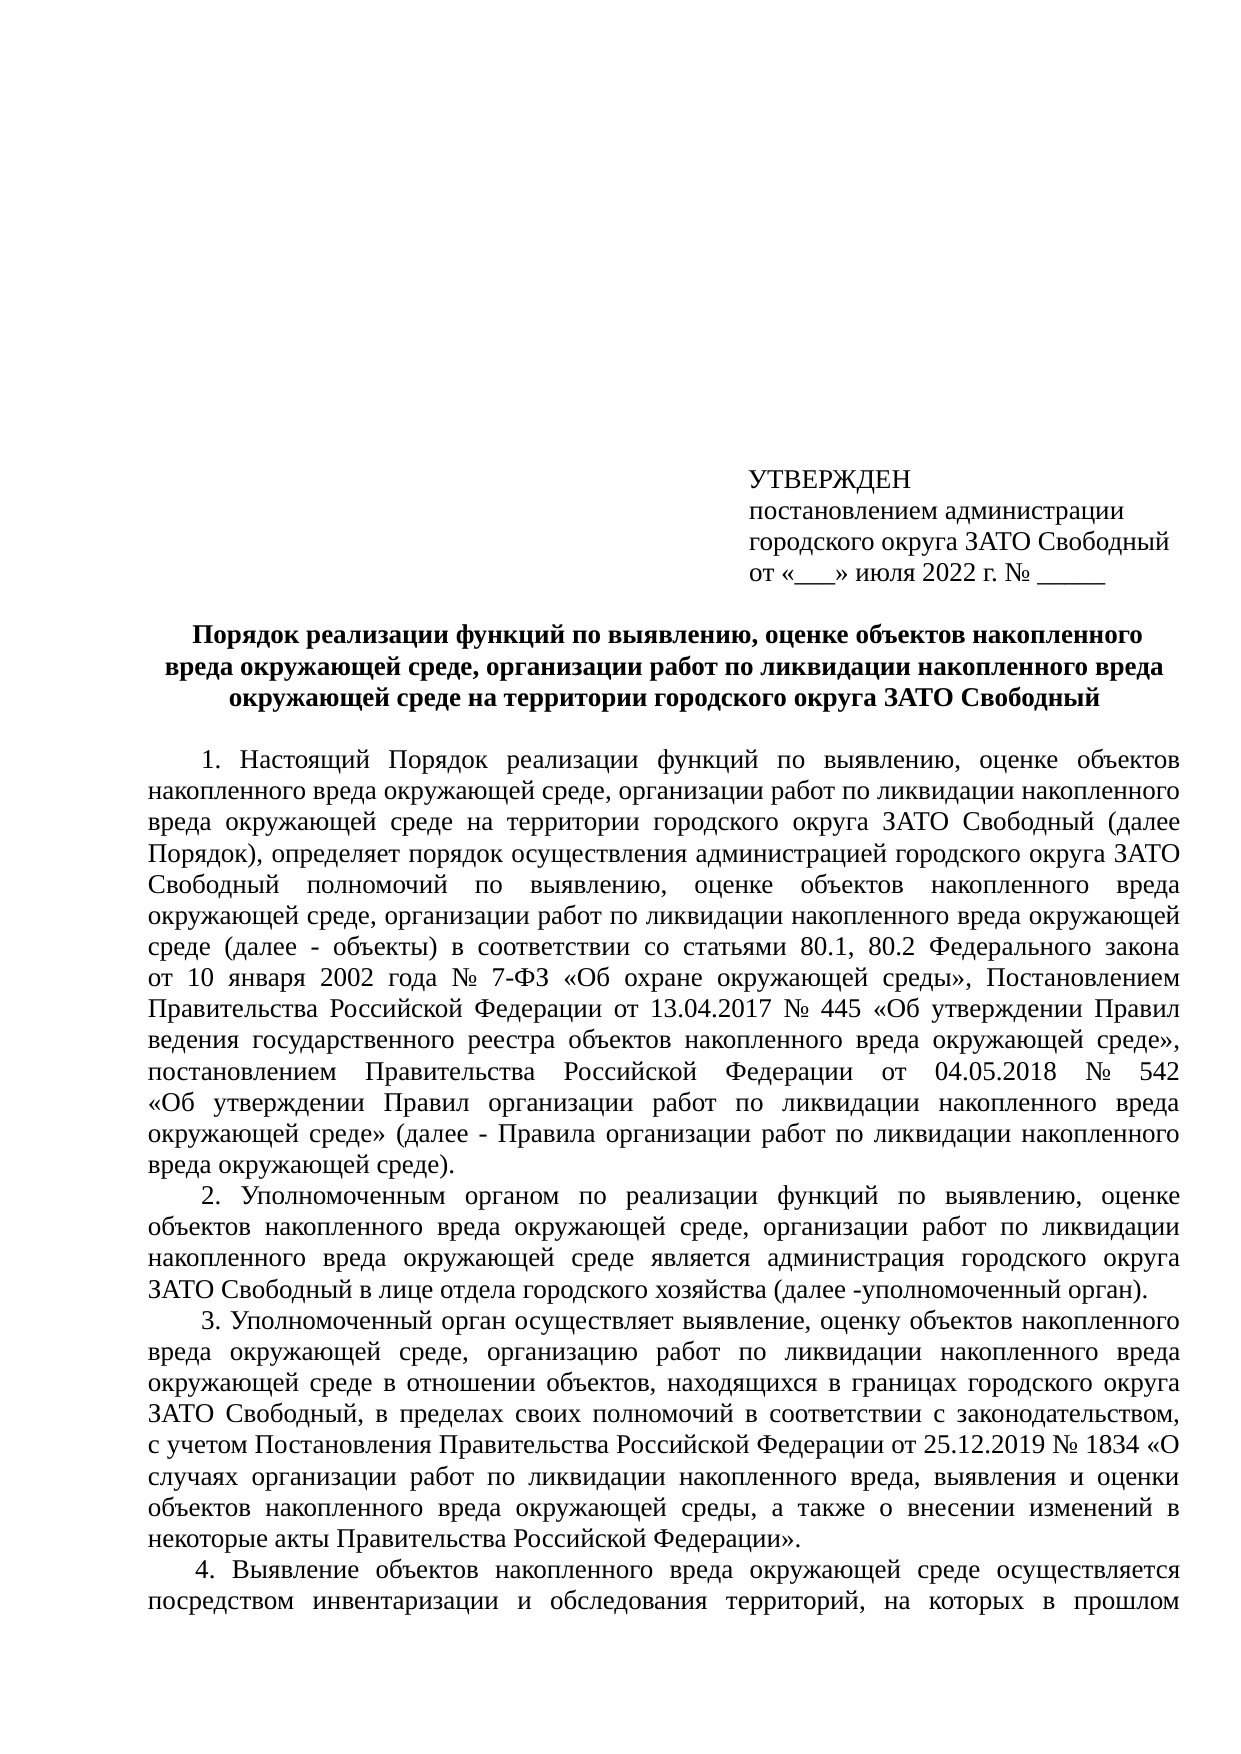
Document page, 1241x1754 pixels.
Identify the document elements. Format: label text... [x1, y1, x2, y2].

text от «___» июля 2022 г. № _____ [148, 556, 1181, 587]
text 1. Настоящий Порядок реализации функций по выявлению, оценке объектов накопленного вреда окружающей среде, организации работ по ликвидации накопленного вреда окружающей среде на территории городского округа ЗАТО Свободный (далее Порядок), определяет порядок осуществления администрацией городского округа ЗАТО Свободный полномочий по выявлению, оценке объектов накопленного вреда окружающей среде, организации работ по ликвидации накопленного вреда окружающей среде (далее - объекты) в соответствии со статьями 80.1, 80.2 Федерального закона от 10 января 2002 года № 7-ФЗ «Об охране окружающей среды», Постановлением Правительства Российской Федерации от 13.04.2017 № 445 «Об утверждении Правил ведения государственного реестра объектов накопленного вреда окружающей среде», постановлением Правительства Российской Федерации от 04.05.2018 № 542 «Об утверждении Правил организации работ по ликвидации накопленного вреда окружающей среде» (далее - Правила организации работ по ликвидации накопленного вреда окружающей среде). [148, 743, 1181, 1179]
text 2. Уполномоченным органом по реализации функций по выявлению, оценке объектов накопленного вреда окружающей среде, организации работ по ликвидации накопленного вреда окружающей среде является администрация городского округа ЗАТО Свободный в лице отдела городского хозяйства (далее -уполномоченный орган). [148, 1179, 1181, 1304]
text Порядок реализации функций по выявлению, оценке объектов накопленного вреда окружающей среде, организации работ по ликвидации накопленного вреда окружающей среде на территории городского округа ЗАТО Свободный [148, 619, 1181, 712]
text 3. Уполномоченный орган осуществляет выявление, оценку объектов накопленного вреда окружающей среде, организацию работ по ликвидации накопленного вреда окружающей среде в отношении объектов, находящихся в границах городского округа ЗАТО Свободный, в пределах своих полномочий в соответствии с законодательством, с учетом Постановления Правительства Российской Федерации от 25.12.2019 № 1834 «О случаях организации работ по ликвидации накопленного вреда, выявления и оценки объектов накопленного вреда окружающей среды, а также о внесении изменений в некоторые акты Правительства Российской Федерации». [148, 1304, 1181, 1553]
text 4. Выявление объектов накопленного вреда окружающей среде осуществляется посредством инвентаризации и обследования территорий, на которых в прошлом [148, 1553, 1181, 1615]
text УТВЕРЖДЕН [148, 463, 1181, 494]
text городского округа ЗАТО Свободный [148, 525, 1181, 556]
text постановлением администрации [148, 494, 1181, 525]
